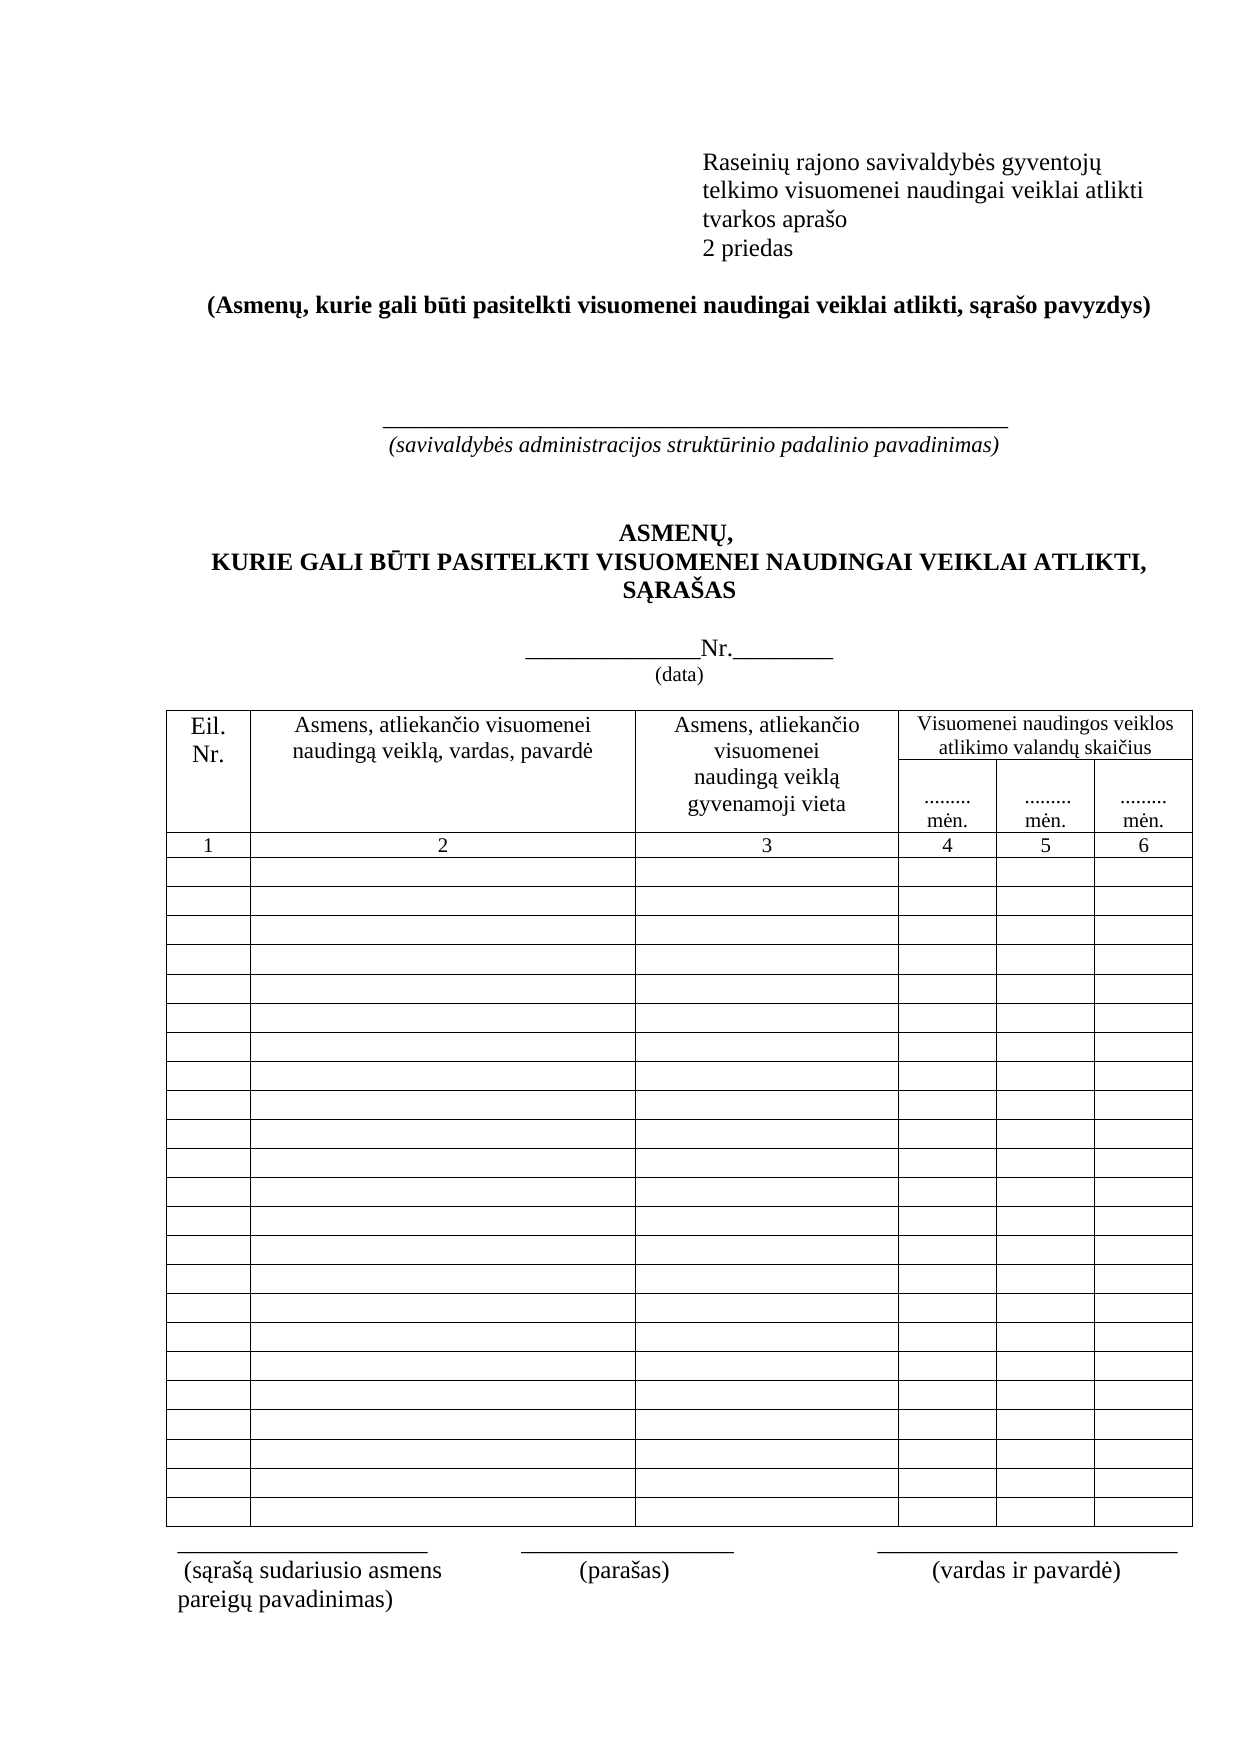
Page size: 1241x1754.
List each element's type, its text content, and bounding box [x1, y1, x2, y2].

table_cell [167, 1062, 250, 1090]
table_cell [167, 887, 250, 915]
table_cell [997, 1323, 1094, 1351]
table_cell [997, 1294, 1094, 1322]
table_cell [636, 1469, 898, 1497]
table_cell [251, 916, 635, 944]
table_cell [636, 1265, 898, 1293]
table_cell [997, 916, 1094, 944]
text (sąrašą sudariusio asmens (parašas) (vardas ir pavardė) [177, 1555, 1181, 1584]
table_cell [899, 858, 996, 886]
table_cell [167, 1004, 250, 1032]
table_cell [636, 1149, 898, 1177]
table_cell [899, 1178, 996, 1206]
table_cell 4 [899, 833, 996, 857]
table_cell [167, 1149, 250, 1177]
table_cell [899, 1004, 996, 1032]
table_cell [899, 1149, 996, 1177]
table_cell [167, 1498, 250, 1526]
table_cell [636, 1091, 898, 1119]
table_cell [1095, 1469, 1192, 1497]
table_cell [636, 1410, 898, 1438]
table_cell [251, 1091, 635, 1119]
table_cell [636, 1381, 898, 1409]
table_cell [997, 1033, 1094, 1061]
table_cell [997, 1381, 1094, 1409]
table_cell [251, 1178, 635, 1206]
table_cell [167, 1178, 250, 1206]
table_cell [1095, 1149, 1192, 1177]
table_cell 2 [251, 833, 635, 857]
table_cell [899, 1265, 996, 1293]
table_cell [167, 945, 250, 973]
table_cell [899, 945, 996, 973]
table_cell [899, 1323, 996, 1351]
table_cell 1 [167, 833, 250, 857]
table_cell ......... mėn. [1095, 760, 1192, 832]
table_cell [899, 975, 996, 1002]
table_cell [167, 1236, 250, 1264]
text pareigų pavadinimas) [177, 1584, 1181, 1613]
table_cell [1095, 1381, 1192, 1409]
table_header Eil. Nr. [167, 711, 250, 832]
table_cell [251, 1381, 635, 1409]
table_cell [636, 887, 898, 915]
table_cell [1095, 887, 1192, 915]
table_cell [636, 1120, 898, 1148]
table_cell [167, 1381, 250, 1409]
table_cell [1095, 1498, 1192, 1526]
table_cell [636, 916, 898, 944]
table_cell [1095, 1207, 1192, 1235]
table_cell [899, 916, 996, 944]
table_cell [1095, 1440, 1192, 1467]
table_cell [899, 1091, 996, 1119]
table_cell [997, 1178, 1094, 1206]
table_cell [251, 1469, 635, 1497]
text ____________________ _________________ ________________________ [177, 1527, 1181, 1555]
table_cell [636, 1352, 898, 1380]
table_cell [167, 1410, 250, 1438]
table_cell [636, 1236, 898, 1264]
table_cell [899, 1207, 996, 1235]
text KURIE GALI BŪTI PASITELKTI VISUOMENEI NAUDINGAI VEIKLAI ATLIKTI, SĄRAŠAS [177, 547, 1181, 604]
table_cell [251, 1323, 635, 1351]
text tvarkos aprašo [702, 204, 1181, 233]
table_cell [899, 1062, 996, 1090]
table_cell [1095, 858, 1192, 886]
table_cell [997, 1091, 1094, 1119]
text ASMENŲ, [177, 518, 1181, 547]
text (savivaldybės administracijos struktūrinio padalinio pavadinimas) [177, 431, 1181, 464]
table_cell [251, 975, 635, 1002]
table_cell [167, 858, 250, 886]
table_cell [1095, 1120, 1192, 1148]
table_cell [636, 1440, 898, 1467]
table_cell [636, 1033, 898, 1061]
table_cell [636, 1062, 898, 1090]
table_cell [251, 887, 635, 915]
table_header Asmens, atliekančio visuomenei naudingą veiklą, vardas, pavardė [251, 711, 635, 832]
table_cell [1095, 1265, 1192, 1293]
table_cell [997, 1120, 1094, 1148]
text 2 priedas [702, 233, 1181, 262]
table_cell [167, 1440, 250, 1467]
table_cell [997, 1498, 1094, 1526]
table_cell ......... mėn. [899, 760, 996, 832]
text __________________________________________________ [177, 402, 1181, 431]
table_cell [899, 1120, 996, 1148]
table_cell [1095, 1294, 1192, 1322]
table_cell [1095, 1062, 1192, 1090]
table_cell [167, 1323, 250, 1351]
table_cell [997, 945, 1094, 973]
table_cell [997, 1004, 1094, 1032]
table_cell [636, 945, 898, 973]
table_cell [899, 1381, 996, 1409]
text (Asmenų, kurie gali būti pasitelkti visuomenei naudingai veiklai atlikti, sąrašo pavyzdys) [177, 291, 1181, 319]
table_cell [997, 1062, 1094, 1090]
table_cell [997, 887, 1094, 915]
table_cell [251, 1033, 635, 1061]
table_cell [1095, 1323, 1192, 1351]
table_cell [167, 1091, 250, 1119]
table_cell [636, 975, 898, 1002]
table_cell [251, 1236, 635, 1264]
table_cell 3 [636, 833, 898, 857]
table_cell [167, 1294, 250, 1322]
table_cell [899, 1236, 996, 1264]
table_cell [167, 1120, 250, 1148]
table_cell [251, 1004, 635, 1032]
table_cell [167, 1033, 250, 1061]
table_cell [899, 1033, 996, 1061]
table_cell [899, 1469, 996, 1497]
text ______________Nr.________ [177, 633, 1181, 662]
table_cell [997, 1265, 1094, 1293]
table_cell [167, 1469, 250, 1497]
table_cell [636, 858, 898, 886]
table_cell [899, 1352, 996, 1380]
table_cell 6 [1095, 833, 1192, 857]
table_cell [997, 1352, 1094, 1380]
table_cell [251, 1149, 635, 1177]
table_cell [997, 1236, 1094, 1264]
table_cell [167, 916, 250, 944]
table_cell [1095, 916, 1192, 944]
table_cell [636, 1294, 898, 1322]
table_cell [997, 975, 1094, 1002]
table_cell [636, 1498, 898, 1526]
table_cell [636, 1004, 898, 1032]
table_cell [997, 1149, 1094, 1177]
table_cell [997, 1207, 1094, 1235]
table_cell [1095, 1091, 1192, 1119]
text (data) [177, 662, 1181, 686]
table_cell [899, 1498, 996, 1526]
table_cell [251, 858, 635, 886]
table_cell [997, 858, 1094, 886]
table_cell [251, 945, 635, 973]
table_cell [251, 1207, 635, 1235]
table_cell [251, 1062, 635, 1090]
table_cell [899, 1294, 996, 1322]
table_cell [636, 1323, 898, 1351]
table_cell [167, 1352, 250, 1380]
table_cell [1095, 1033, 1192, 1061]
table_cell [251, 1410, 635, 1438]
table_cell [1095, 1410, 1192, 1438]
table_cell [251, 1265, 635, 1293]
table_cell [1095, 1178, 1192, 1206]
table_header Asmens, atliekančio visuomenei naudingą veiklą gyvenamoji vieta [636, 711, 898, 832]
table_cell [251, 1440, 635, 1467]
table_cell [251, 1498, 635, 1526]
table_cell [1095, 975, 1192, 1002]
table_cell [899, 1440, 996, 1467]
table_cell [997, 1410, 1094, 1438]
table_cell ......... mėn. [997, 760, 1094, 832]
table_cell [167, 975, 250, 1002]
table_cell [251, 1352, 635, 1380]
table_cell [1095, 1236, 1192, 1264]
table_cell [167, 1207, 250, 1235]
text Raseinių rajono savivaldybės gyventojų telkimo visuomenei naudingai veiklai atlikti [702, 147, 1181, 204]
table_cell [899, 1410, 996, 1438]
table_cell [899, 887, 996, 915]
table_cell [1095, 1352, 1192, 1380]
table_cell [1095, 945, 1192, 973]
table_cell [1095, 1004, 1192, 1032]
table_cell [636, 1207, 898, 1235]
table_cell [997, 1440, 1094, 1467]
table_cell [636, 1178, 898, 1206]
table_cell [251, 1120, 635, 1148]
table_cell [251, 1294, 635, 1322]
table_cell [167, 1265, 250, 1293]
table_cell 5 [997, 833, 1094, 857]
table_cell [997, 1469, 1094, 1497]
table_header Visuomenei naudingos veiklos atlikimo valandų skaičius [899, 711, 1192, 759]
